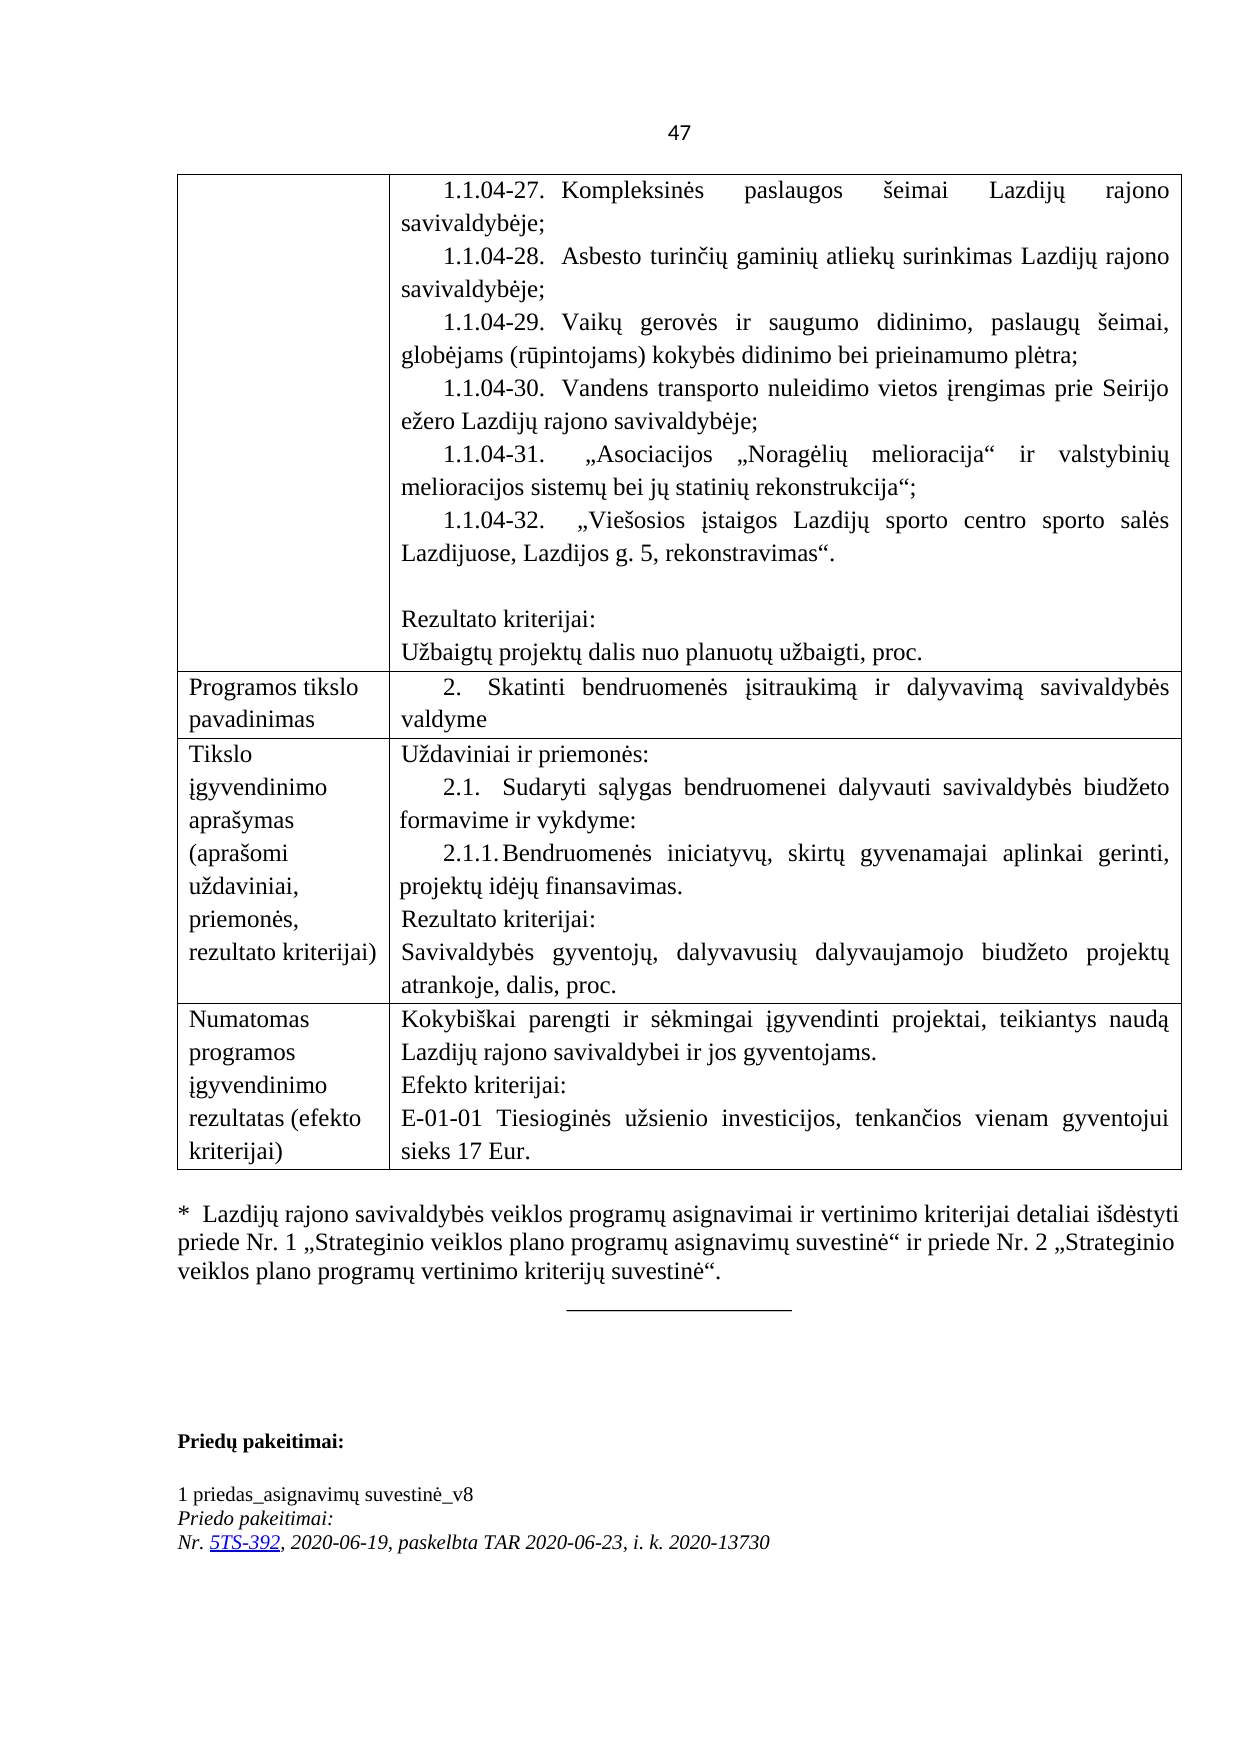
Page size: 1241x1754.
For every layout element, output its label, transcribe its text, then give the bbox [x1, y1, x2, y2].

table_cell Tikslo įgyvendinimo aprašymas (aprašomi uždaviniai, priemonės, rezultato kriterijai) [178, 739, 389, 1003]
table_cell 2. Skatinti bendruomenės įsitraukimą ir dalyvavimą savivaldybės valdyme [390, 672, 1181, 738]
text * Lazdijų rajono savivaldybės veiklos programų asignavimai ir vertinimo kriterijai detaliai išdėstyti priede Nr. 1 „Strateginio veiklos plano programų asignavimų suvestinė“ ir priede Nr. 2 „Strateginio veiklos plano programų vertinimo kriterijų suvestinė“. [177, 1199, 1181, 1285]
table_cell [178, 175, 389, 671]
text Priedo pakeitimai: [177, 1506, 1181, 1530]
table_cell Uždaviniai ir priemonės: 2.1. Sudaryti sąlygas bendruomenei dalyvauti savivaldybės biudžeto formavime ir vykdyme: 2.1.1. Bendruomenės iniciatyvų, skirtų gyvenamajai aplinkai gerinti, projektų idėjų finansavimas. Rezultato kriterijai: Savivaldybės gyventojų, dalyvavusių dalyvaujamojo biudžeto projektų atrankoje, dalis, proc. [390, 739, 1181, 1003]
text Priedų pakeitimai: [177, 1429, 1181, 1453]
table_cell Numatomas programos įgyvendinimo rezultatas (efekto kriterijai) [178, 1004, 389, 1169]
table_cell 1.1.04-27. Kompleksinės paslaugos šeimai Lazdijų rajono savivaldybėje; 1.1.04-28. Asbesto turinčių gaminių atliekų surinkimas Lazdijų rajono savivaldybėje; 1.1.04-29. Vaikų gerovės ir saugumo didinimo, paslaugų šeimai, globėjams (rūpintojams) kokybės didinimo bei prieinamumo plėtra; 1.1.04-30. Vandens transporto nuleidimo vietos įrengimas prie Seirijo ežero Lazdijų rajono savivaldybėje; 1.1.04-31. „Asociacijos „Noragėlių melioracija“ ir valstybinių melioracijos sistemų bei jų statinių rekonstrukcija“; 1.1.04-32. „Viešosios įstaigos Lazdijų sporto centro sporto salės Lazdijuose, Lazdijos g. 5, rekonstravimas“. Rezultato kriterijai: Užbaigtų projektų dalis nuo planuotų užbaigti, proc. [390, 175, 1181, 671]
table_cell Programos tikslo pavadinimas [178, 672, 389, 738]
table_cell Kokybiškai parengti ir sėkmingai įgyvendinti projektai, teikiantys naudą Lazdijų rajono savivaldybei ir jos gyventojams. Efekto kriterijai: E-01-01 Tiesioginės užsienio investicijos, tenkančios vienam gyventojui sieks 17 Eur. [390, 1004, 1181, 1169]
text __________________ [177, 1285, 1181, 1314]
text 1 priedas_asignavimų suvestinė_v8 [177, 1482, 1181, 1506]
text Nr. 5TS-392, 2020-06-19, paskelbta TAR 2020-06-23, i. k. 2020-13730 [177, 1530, 1181, 1554]
